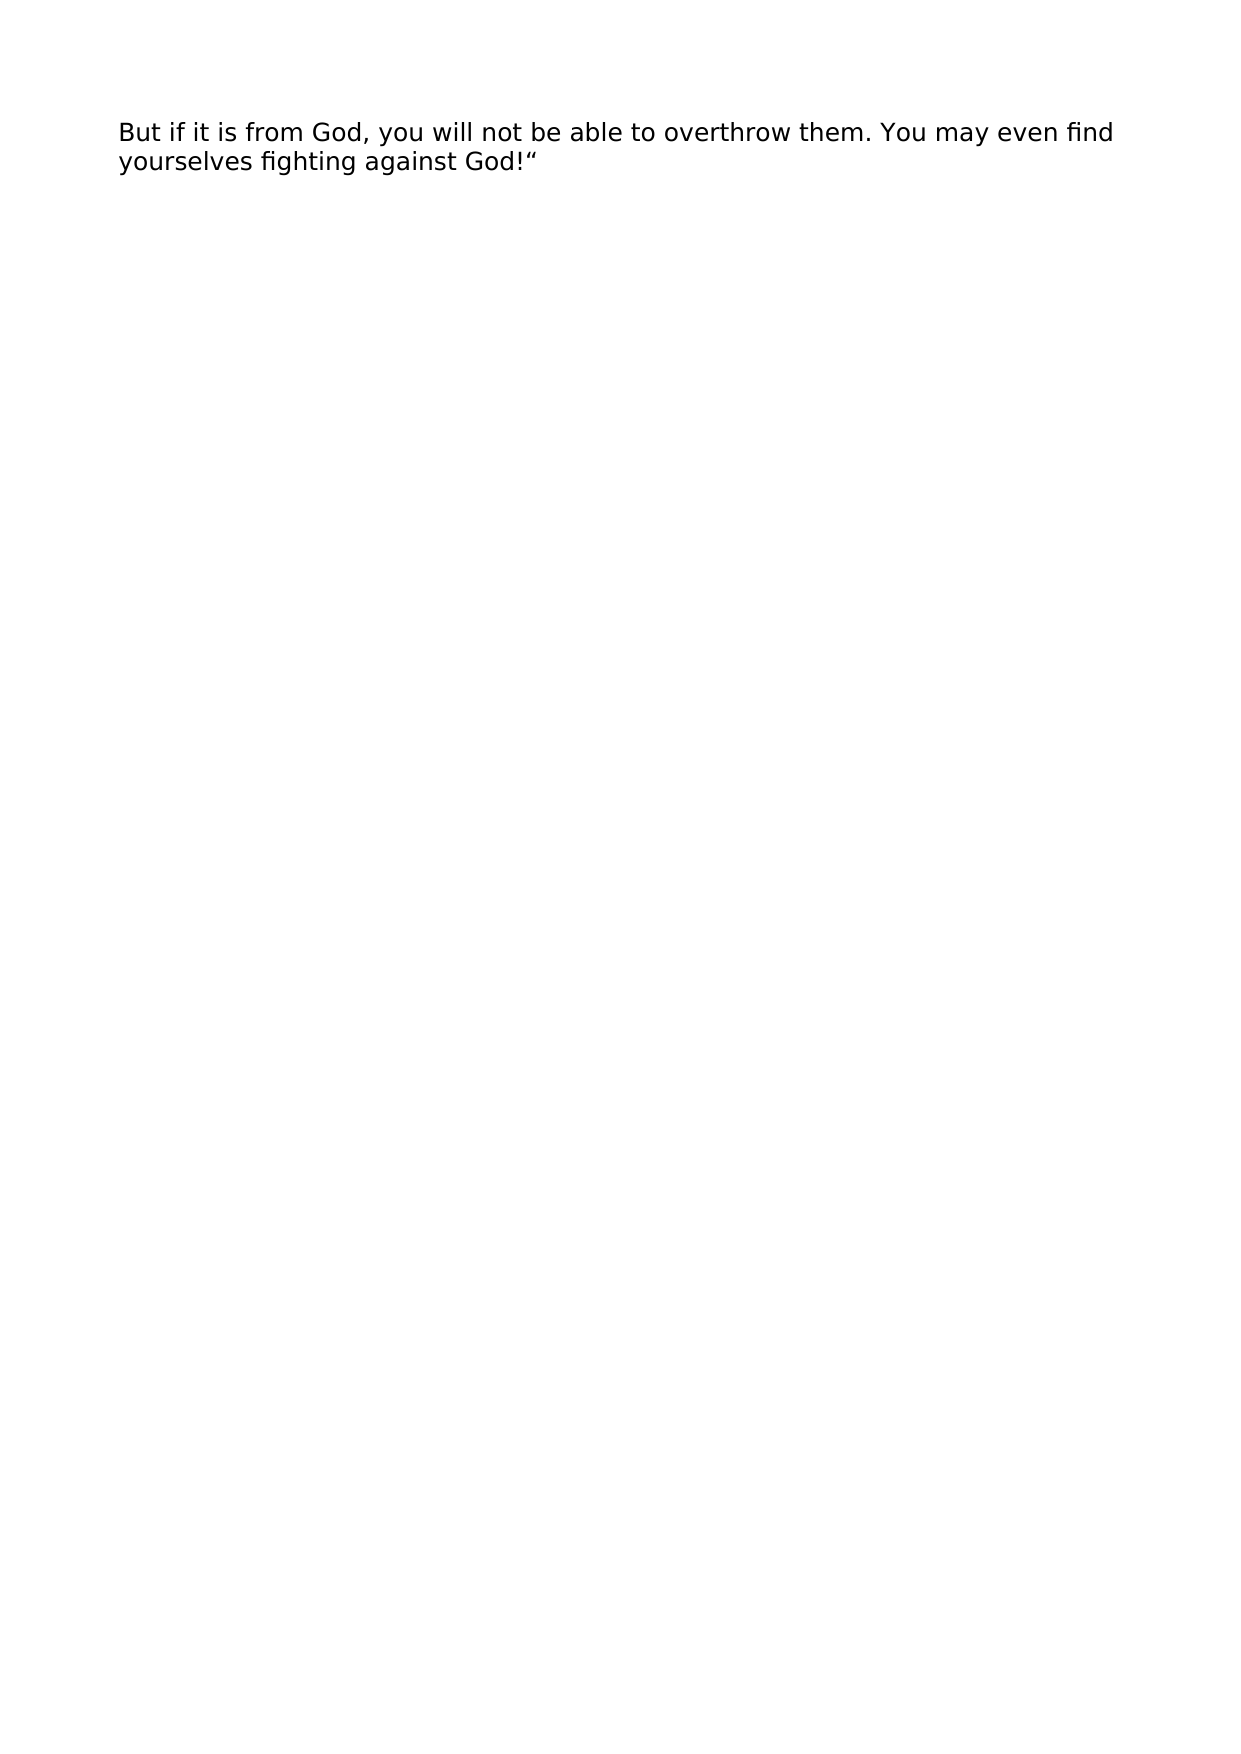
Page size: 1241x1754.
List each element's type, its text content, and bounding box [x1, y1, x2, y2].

text But if it is from God, you will not be able to overthrow them. You may even find yourselves fighting against God!“ [118, 118, 1122, 176]
